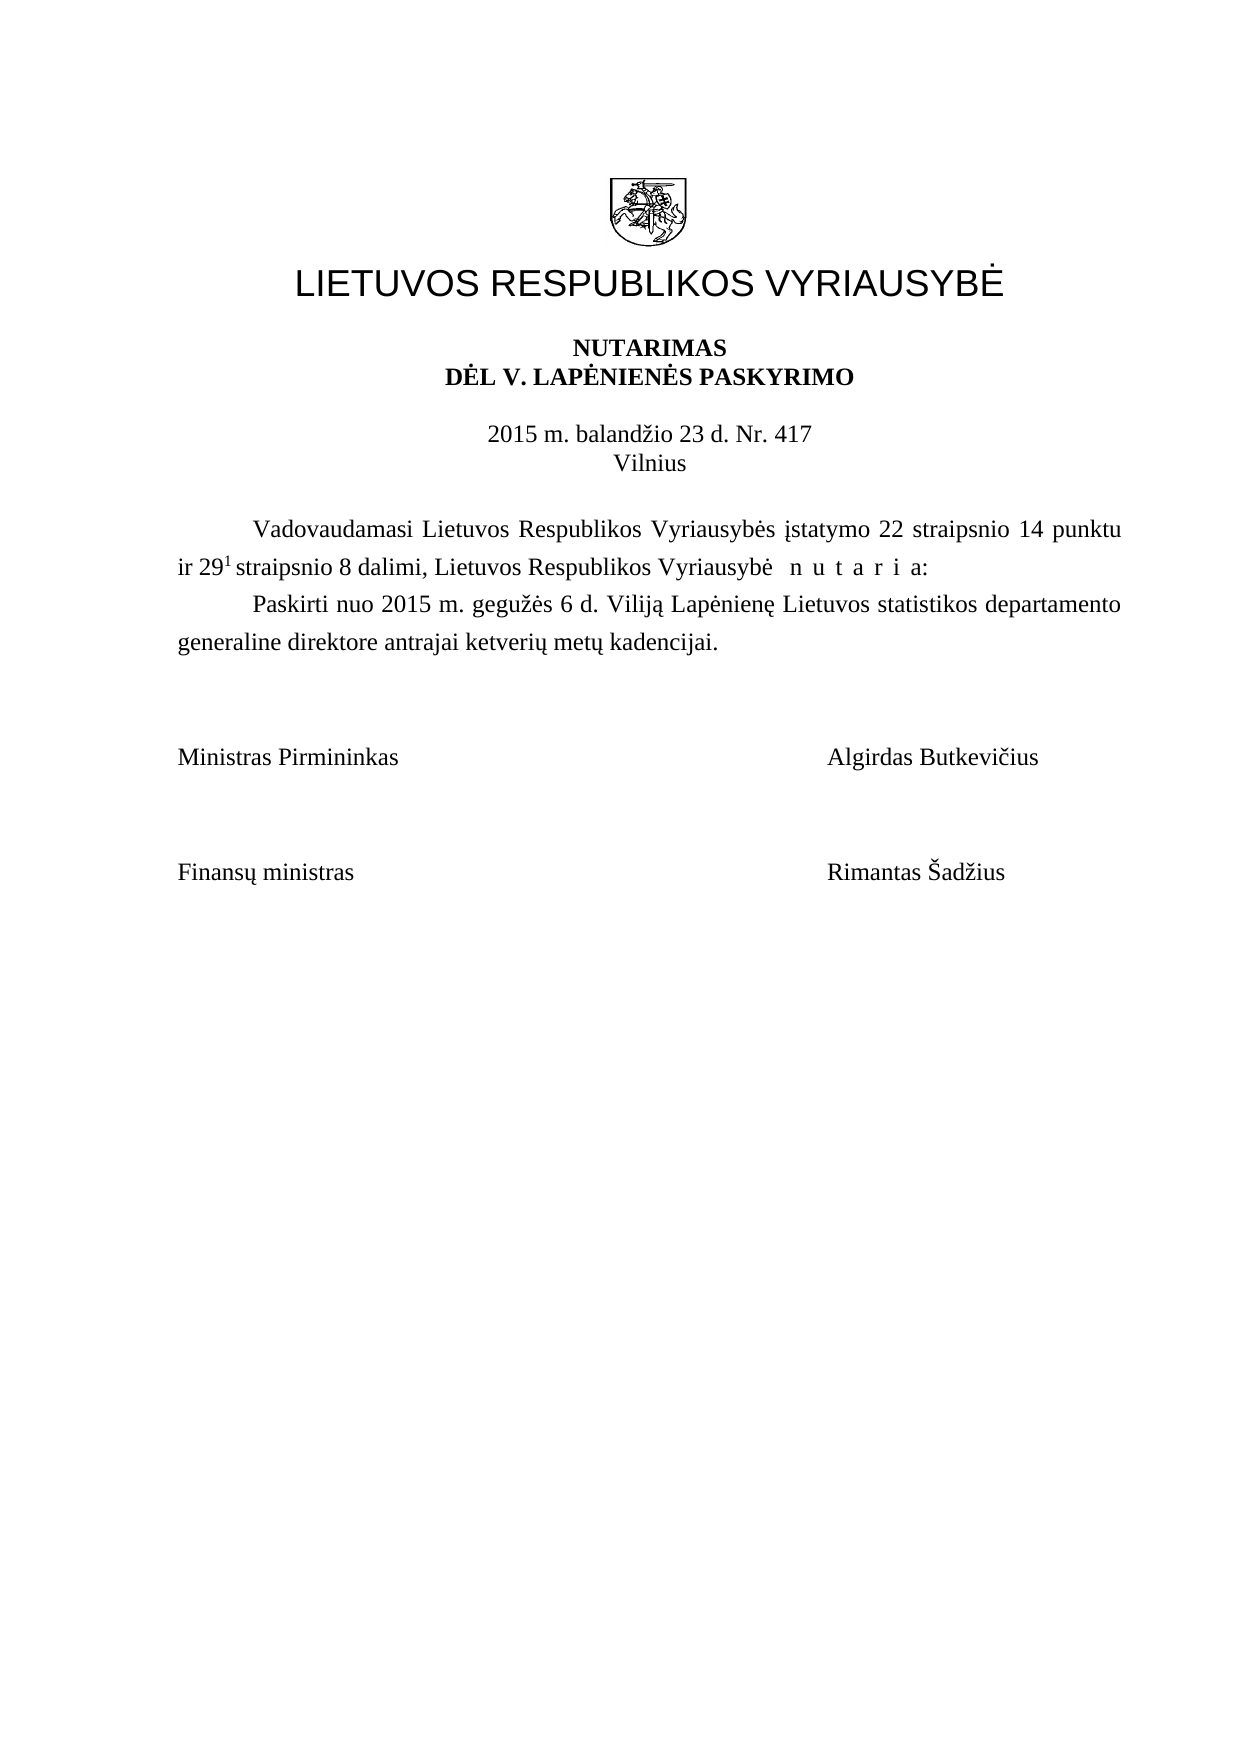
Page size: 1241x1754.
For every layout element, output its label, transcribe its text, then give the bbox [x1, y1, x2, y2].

text 2015 m. balandžio 23 d. Nr. 417 Vilnius [177, 419, 1122, 477]
text Paskirti nuo 2015 m. gegužės 6 d. Viliją Lapėnienę Lietuvos statistikos departamento generaline direktore antrajai ketverių metų kadencijai. [177, 580, 1122, 655]
text Ministras Pirmininkas Algirdas Butkevičius [177, 742, 1122, 770]
text Dėl V. LAPĖNIENĖS PASKYRIMO [177, 362, 1122, 390]
text nutarimas [177, 333, 1122, 362]
text Lietuvos Respublikos Vyriausybė [177, 261, 1122, 304]
text Vadovaudamasi Lietuvos Respublikos Vyriausybės įstatymo 22 straipsnio 14 punktu ir 291 straipsnio 8 dalimi, Lietuvos Respublikos Vyriausybė nutaria: [177, 505, 1122, 580]
text Finansų ministras Rimantas Šadžius [177, 857, 1122, 885]
